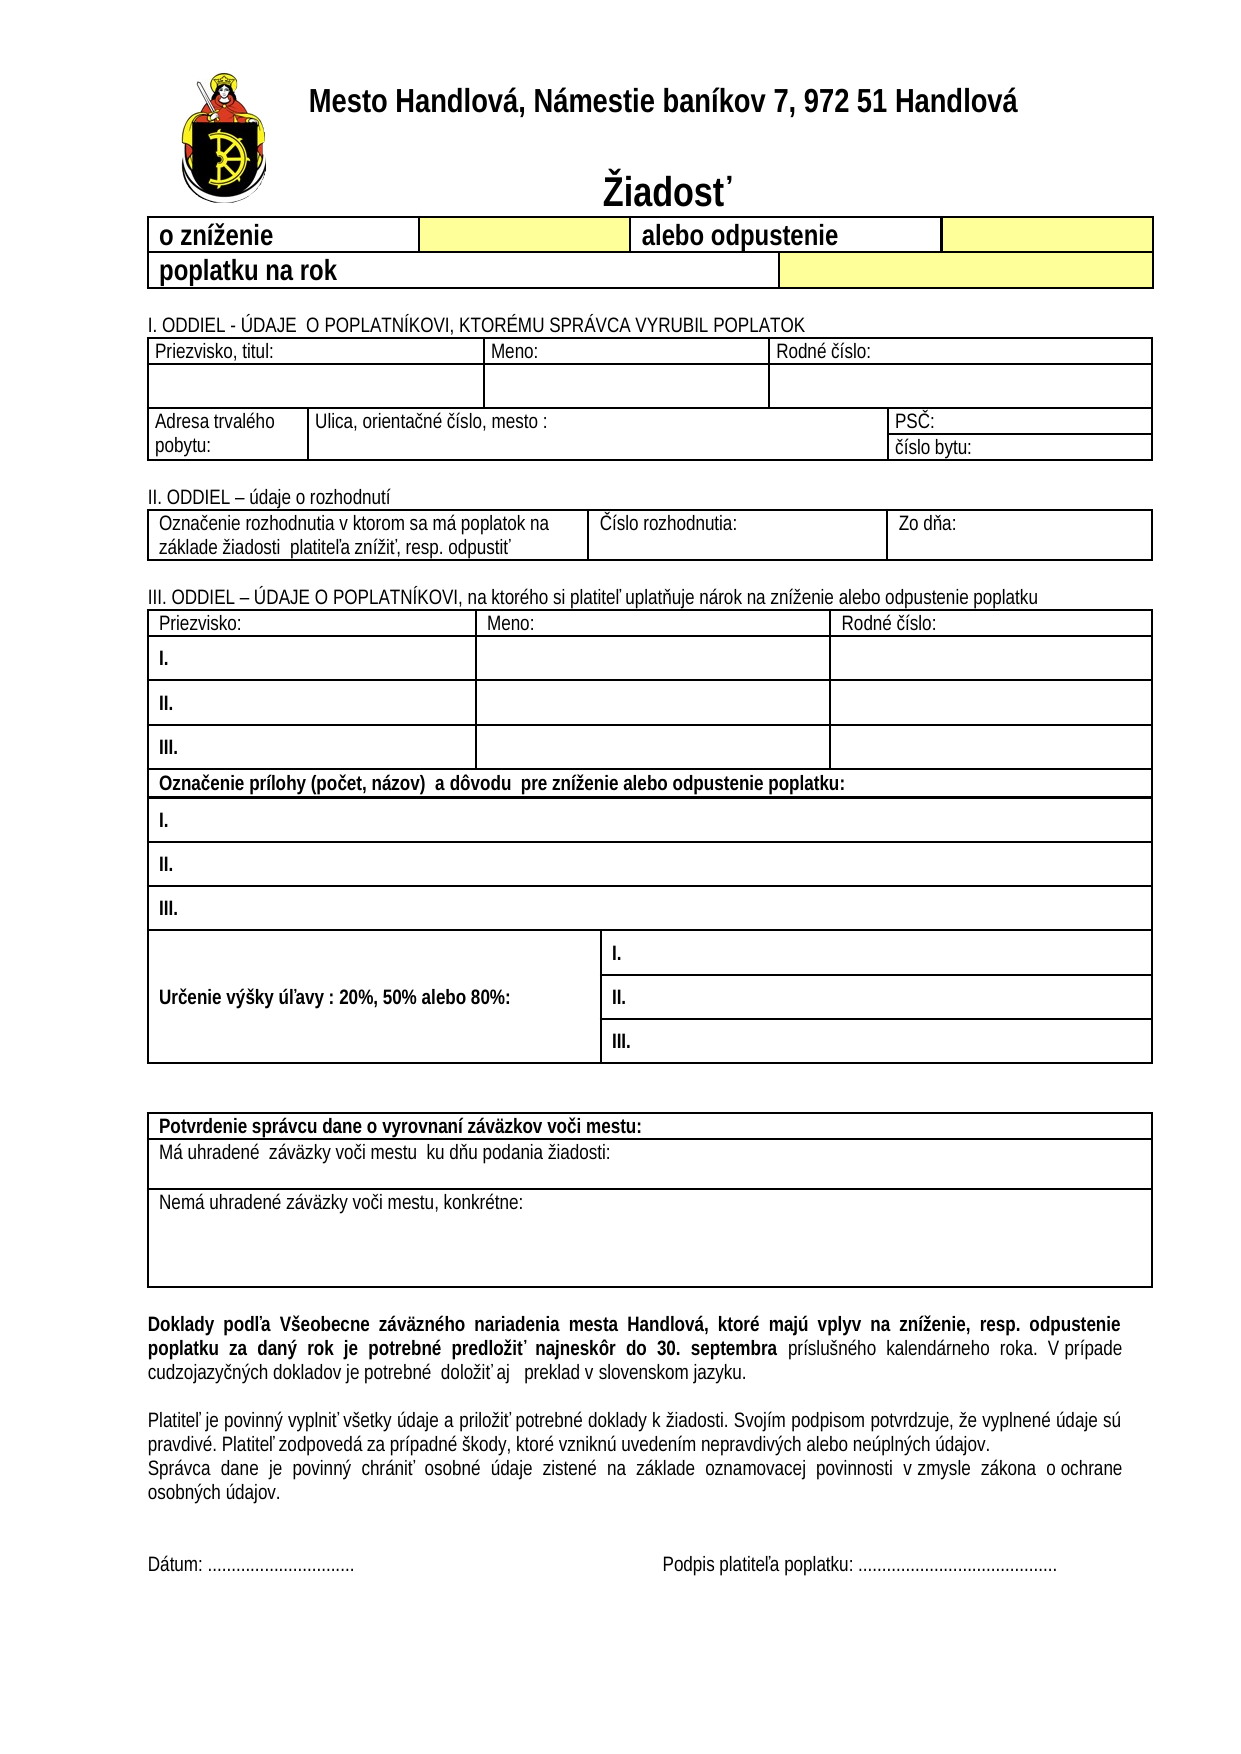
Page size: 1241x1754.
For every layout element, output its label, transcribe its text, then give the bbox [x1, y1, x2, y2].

table_cell Adresa trvalého pobytu: [149, 409, 307, 459]
table_header Číslo rozhodnutia: [589, 511, 886, 559]
table_header Potvrdenie správcu dane o vyrovnaní záväzkov voči mestu: [149, 1114, 1151, 1138]
table_cell I. [602, 931, 1151, 973]
table_header Označenie rozhodnutia v ktorom sa má poplatok na základe žiadosti platiteľa znížiť, resp. odpustiť [149, 511, 587, 559]
table_header Priezvisko, titul: [149, 339, 483, 363]
table_cell Ulica, orientačné číslo, mesto : [309, 409, 887, 459]
table_cell I. [149, 799, 1151, 841]
table_cell Má uhradené záväzky voči mestu ku dňu podania žiadosti: [149, 1140, 1151, 1188]
table_cell [477, 726, 829, 768]
table_cell [477, 637, 829, 679]
table_cell II. [149, 843, 1151, 885]
table_header Rodné číslo: [770, 339, 1151, 363]
text Žiadosť [148, 168, 1066, 216]
table_cell poplatku na rok [149, 253, 778, 287]
table_cell [477, 681, 829, 723]
table_header Meno: [485, 339, 768, 363]
table_header [943, 218, 1152, 251]
table_header Rodné číslo: [831, 611, 1151, 635]
table_header o zníženie [149, 218, 418, 251]
table_cell I. [149, 637, 475, 679]
table_cell III. [149, 887, 1151, 929]
table_cell [485, 365, 768, 407]
text Dátum: ............................... Podpis platiteľa poplatku: .......................................... [148, 1552, 1066, 1576]
table_cell [831, 681, 1151, 723]
table_cell [149, 365, 483, 407]
text Doklady podľa Všeobecne záväzného nariadenia mesta Handlová, ktoré majú vplyv na zníženie, resp. odpustenie poplatku za daný rok je potrebné predložiť najneskôr do 30. septembra príslušného kalendárneho roka. V prípade cudzojazyčných dokladov je potrebné doložiť aj preklad v slovenskom jazyku. [148, 1312, 1122, 1384]
table_cell [780, 253, 1152, 287]
table_cell [770, 365, 1151, 407]
table_cell Určenie výšky úľavy : 20%, 50% alebo 80%: [149, 931, 600, 1062]
table_header alebo odpustenie [631, 218, 940, 251]
table_cell [831, 637, 1151, 679]
text [148, 82, 204, 120]
table_cell II. [149, 681, 475, 723]
table_cell číslo bytu: [889, 435, 1151, 459]
table_cell Označenie prílohy (počet, názov) a dôvodu pre zníženie alebo odpustenie poplatku: [149, 770, 1151, 796]
text Správca dane je povinný chrániť osobné údaje zistené na základe oznamovacej povinnosti v zmysle zákona o ochrane osobných údajov. [148, 1456, 1122, 1504]
table_header Zo dňa: [888, 511, 1151, 559]
text II. ODDIEL – údaje o rozhodnutí [148, 485, 1066, 509]
table_header [420, 218, 629, 251]
table_cell III. [149, 726, 475, 768]
text Platiteľ je povinný vyplniť všetky údaje a priložiť potrebné doklady k žiadosti. Svojím podpisom potvrdzuje, že vyplnené údaje sú pravdivé. Platiteľ zodpovedá za prípadné škody, ktoré vzniknú uvedením nepravdivých alebo neúplných údajov. [148, 1408, 1122, 1456]
table_cell II. [602, 976, 1151, 1018]
text III. ODDIEL – ÚDAJE O POPLATNÍKOVI, na ktorého si platiteľ uplatňuje nárok na zníženie alebo odpustenie poplatku [148, 585, 1066, 609]
table_cell PSČ: [889, 409, 1151, 433]
table_cell III. [602, 1020, 1151, 1062]
table_header Priezvisko: [149, 611, 475, 635]
text Mesto Handlová, Námestie baníkov 7, 972 51 Handlová [235, 82, 1066, 120]
text I. ODDIEL - ÚDAJE O POPLATNÍKOVI, KTORÉMU SPRÁVCA VYRUBIL POPLATOK [148, 313, 1066, 337]
table_cell [831, 726, 1151, 768]
table_header Meno: [477, 611, 829, 635]
table_cell Nemá uhradené záväzky voči mestu, konkrétne: [149, 1190, 1151, 1286]
